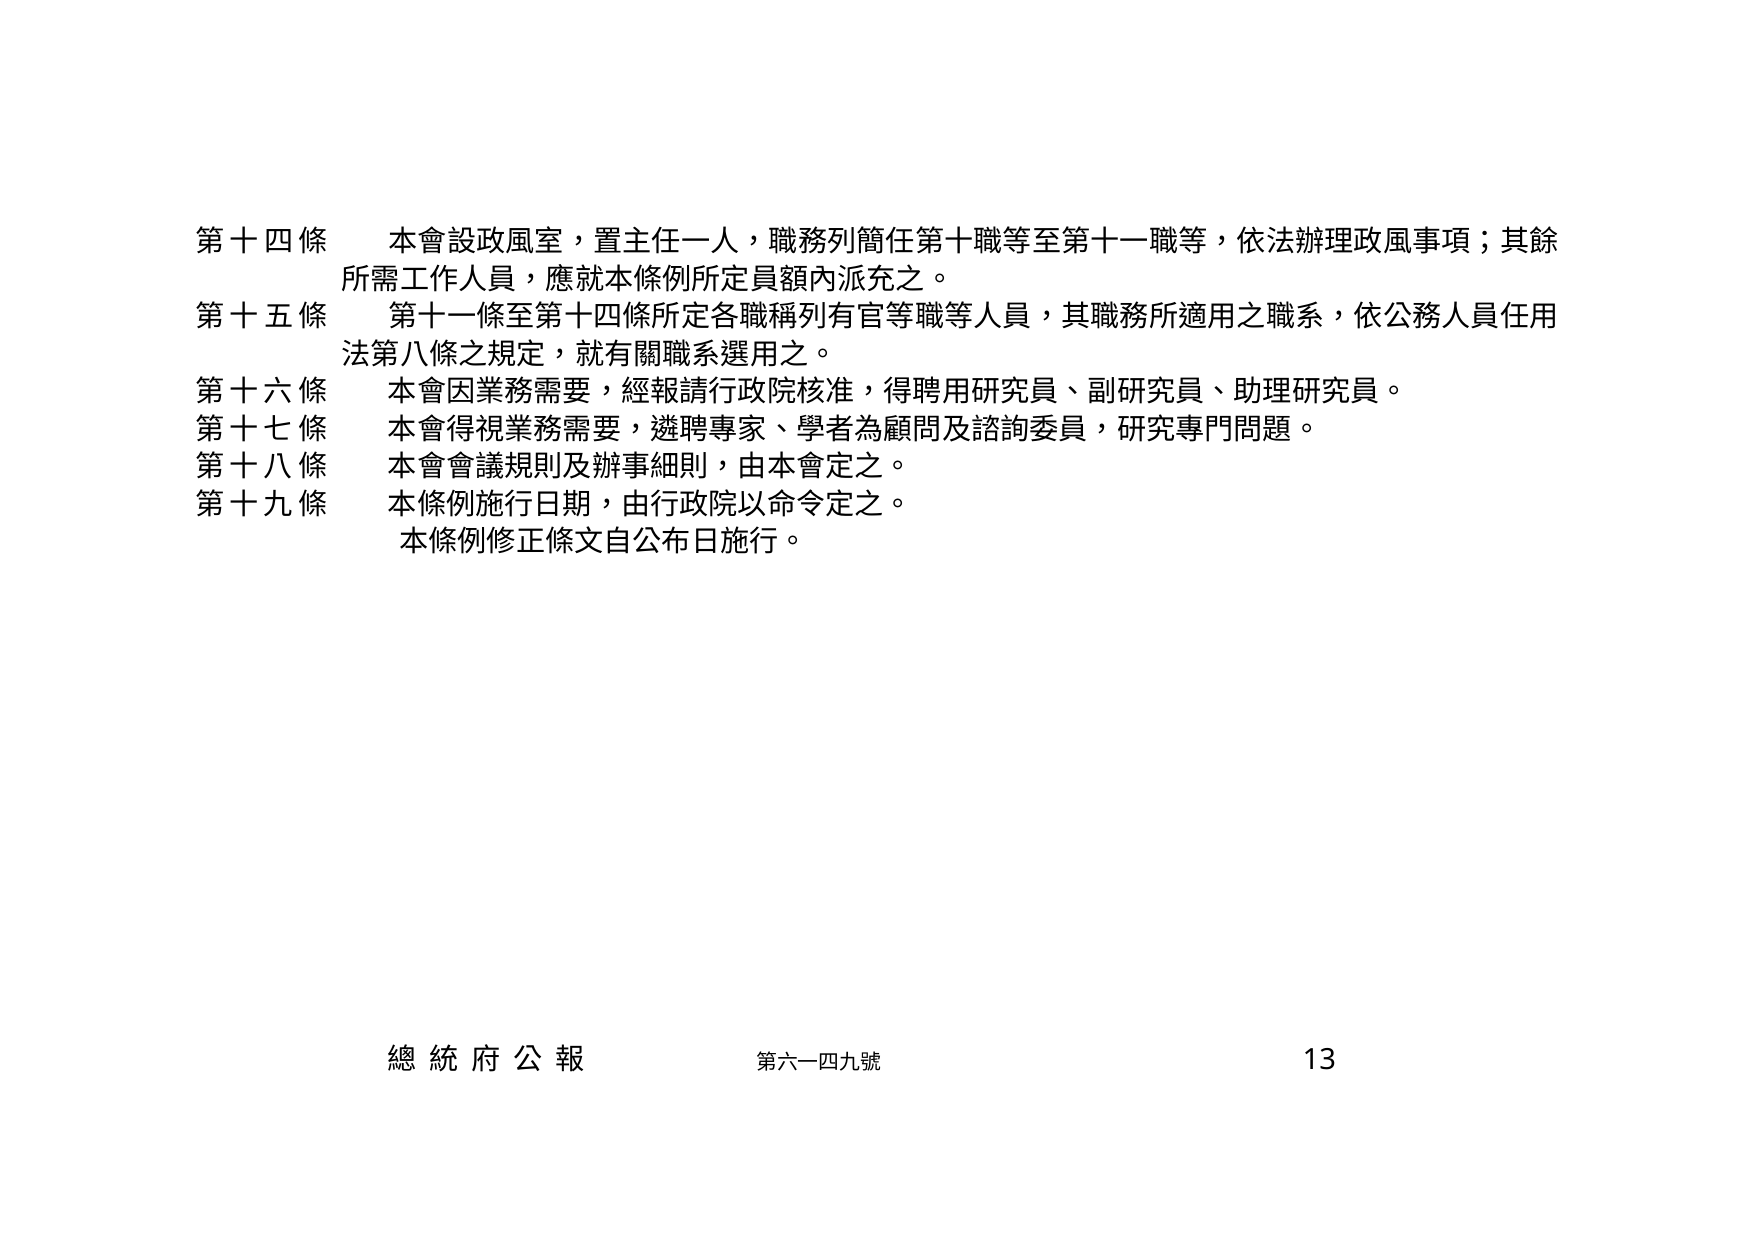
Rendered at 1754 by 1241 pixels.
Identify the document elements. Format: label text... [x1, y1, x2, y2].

text 第十八條 本會會議規則及辦事細則，由本會定之。 [195, 447, 1559, 484]
text 第十七條 本會得視業務需要，遴聘專家、學者為顧問及諮詢委員，研究專門問題。 [195, 409, 1559, 447]
text 第十九條 本條例施行日期，由行政院以命令定之。 [195, 484, 1559, 522]
text 第十五條 第十一條至第十四條所定各職稱列有官等職等人員，其職務所適用之職系，依公務人員任用法第八條之規定，就有關職系選用之。 [195, 297, 1559, 372]
text 本條例修正條文自公布日施行。 [341, 522, 1559, 559]
text 第十六條 本會因業務需要，經報請行政院核准，得聘用研究員、副研究員、助理研究員。 [195, 372, 1559, 409]
text 第十四條 本會設政風室，置主任一人，職務列簡任第十職等至第十一職等，依法辦理政風事項；其餘所需工作人員，應就本條例所定員額內派充之。 [195, 222, 1559, 297]
